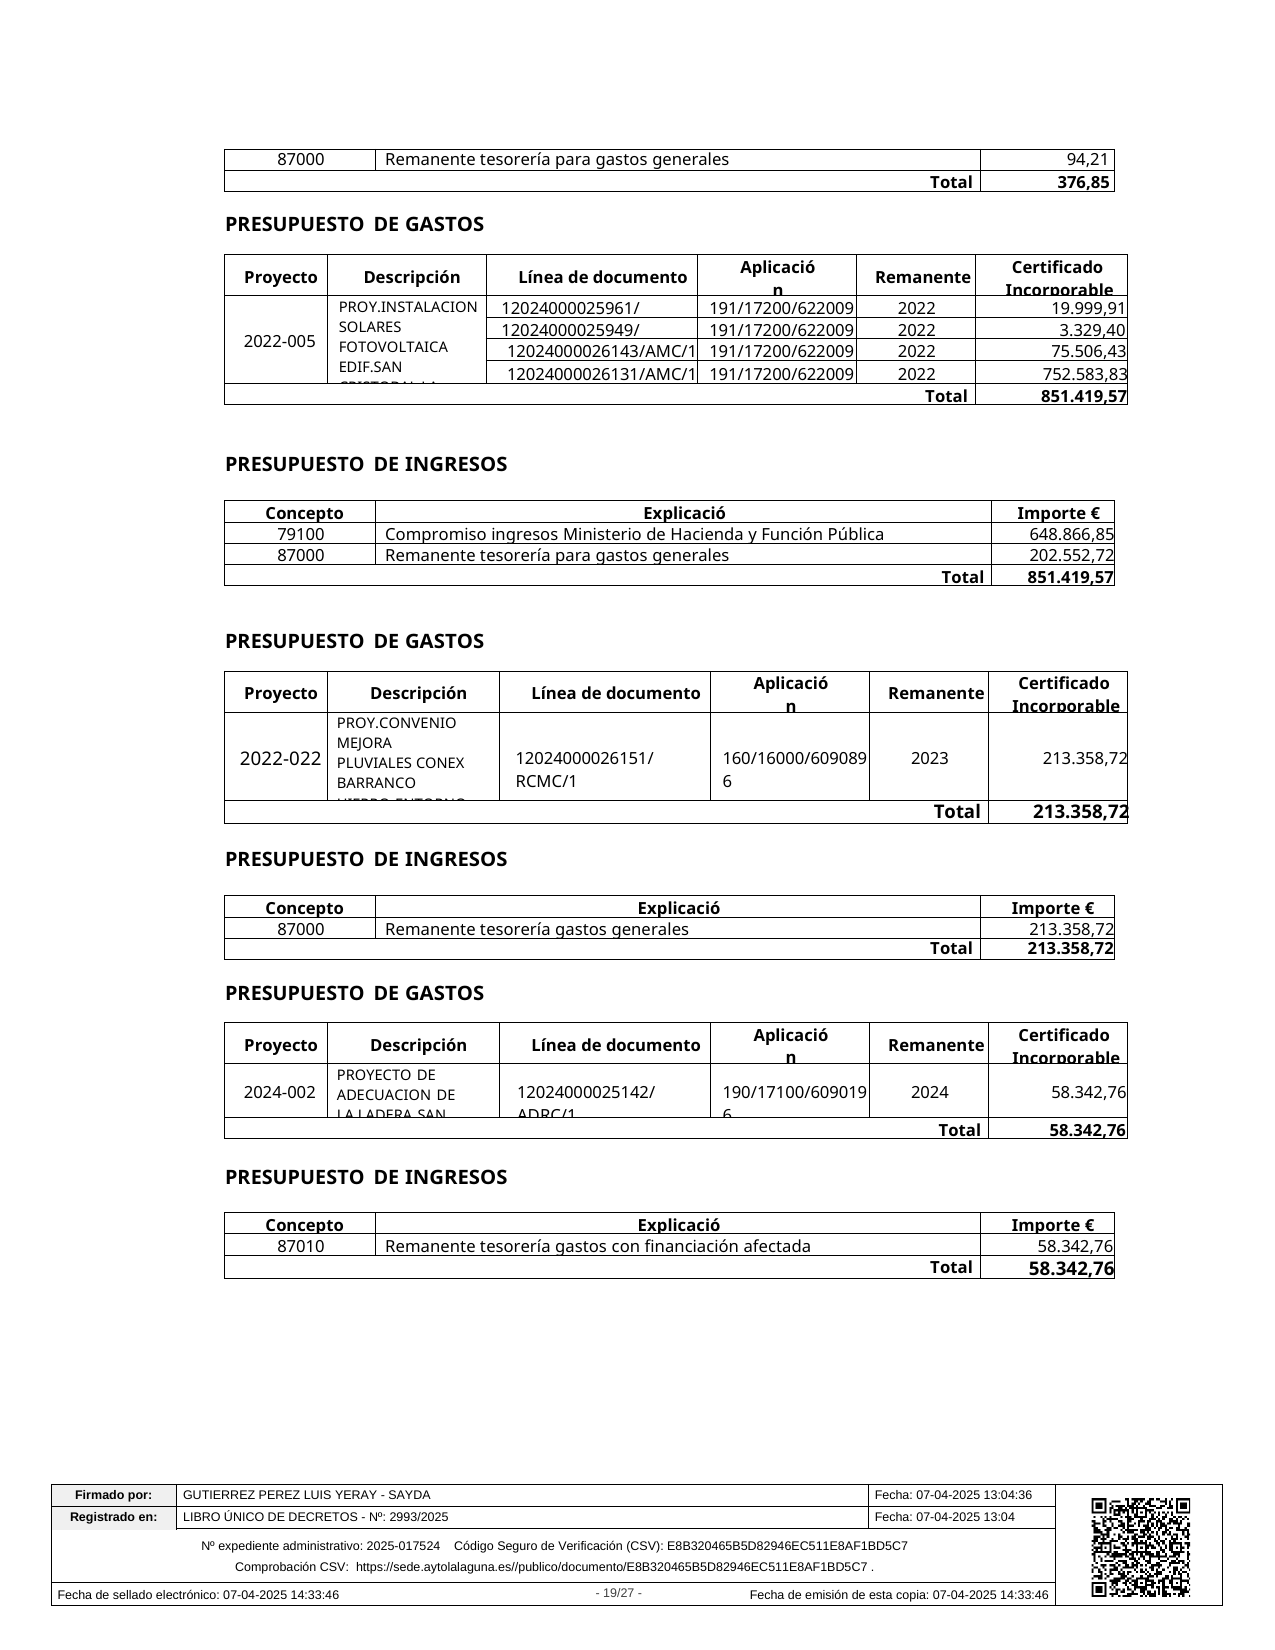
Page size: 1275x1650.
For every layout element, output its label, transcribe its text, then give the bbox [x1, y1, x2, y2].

table_header Línea de documento [500, 1023, 710, 1063]
table_cell PROY.CONVENIO MEJORA PLUVIALES CONEX BARRANCO HIERRO ENTORNO C/VOLCÁN [328, 713, 499, 800]
table_cell LIBRO ÚNICO DE DECRETOS - Nº: 2993/2025 [177, 1507, 868, 1528]
table_header Proyecto [225, 1023, 327, 1063]
table_cell Nº expediente administrativo: 2025-017524 Código Seguro de Verificación (CSV): E8B320465B5D82946EC511E8AF1BD5C7 Comprobación CSV: https://sede.aytolalaguna.es//publico/documento/E8B320465B5D82946EC511E8AF1BD5C7 . [52, 1529, 1055, 1582]
table_cell 12024000026151/RCMC/1 [500, 713, 710, 800]
table_cell 190/17100/6090196 [711, 1064, 869, 1117]
table_cell 202.552,72 [992, 544, 1114, 564]
table_cell Total [225, 384, 975, 404]
table_cell Total [225, 1256, 980, 1278]
table_header Remanente [857, 255, 975, 295]
table_header Aplicación Presupuestaria [711, 1023, 869, 1063]
table_cell 2022-005 [225, 296, 327, 383]
table_cell 213.358,72 [981, 939, 1114, 959]
table_cell 12024000026143/AMC/1 [487, 339, 697, 360]
table_header 87000 [225, 150, 375, 170]
table_cell 12024000025961/ADMC/1 [487, 296, 697, 317]
table_cell 213.358,72 [989, 801, 1127, 823]
table_header Importe € [981, 1213, 1114, 1233]
table_header Explicación [376, 896, 980, 917]
table_cell Remanente tesorería gastos generales [376, 918, 980, 938]
table_cell 160/16000/6090896 [711, 713, 869, 800]
table_header Concepto [225, 501, 375, 522]
table_cell 58.342,76 [981, 1256, 1114, 1278]
table_header Proyecto [225, 672, 327, 712]
table_header Concepto [225, 1213, 375, 1233]
table_header 94,21 [981, 150, 1114, 170]
table_cell 87000 [225, 544, 375, 564]
table_cell 2022 [857, 296, 975, 317]
table_cell 58.342,76 [981, 1234, 1114, 1254]
table_cell Registrado en: [52, 1507, 176, 1528]
table_header Certificado Incorporable [989, 1023, 1127, 1063]
table_cell 3.329,40 [976, 318, 1127, 338]
table_header Descripción [328, 255, 486, 295]
table_header Importe € [992, 501, 1114, 522]
table_cell 752.583,83 [976, 361, 1127, 383]
table_cell 12024000026131/AMC/1 [487, 361, 697, 383]
table_cell PROY.INSTALACION SOLARES FOTOVOLTAICA EDIF.SAN CRISTOBAL LA LAGUNA [328, 296, 486, 383]
table_cell 75.506,43 [976, 339, 1127, 360]
table_cell 191/17200/6220096 [698, 296, 856, 317]
table_header Fecha: 07-04-2025 13:04:36 [869, 1485, 1055, 1506]
table_header Proyecto [225, 255, 327, 295]
table_header Certificado Incorporable [989, 672, 1127, 712]
table_header Aplicación Presupuestaria [698, 255, 856, 295]
table_cell 2022 [857, 339, 975, 360]
text PRESUPUESTO DE GASTOS [225, 214, 1235, 236]
table_cell PROYECTO DE ADECUACION DE LA LADERA SAN ROQUE [328, 1064, 499, 1117]
table_cell 191/17200/6220095 [698, 318, 856, 338]
text PRESUPUESTO DE INGRESOS [225, 1163, 1235, 1190]
table_cell 2024-002 [225, 1064, 327, 1117]
table_cell 851.419,57 [992, 565, 1114, 585]
table_header Importe € [981, 896, 1114, 917]
table_header Descripción [328, 672, 499, 712]
table_cell 87000 [225, 918, 375, 938]
table_cell Remanente tesorería para gastos generales [376, 544, 991, 564]
table_cell 2023 [870, 713, 988, 800]
table_cell 213.358,72 [989, 713, 1127, 800]
table_header Línea de documento [500, 672, 710, 712]
text PRESUPUESTO DE INGRESOS [225, 453, 1235, 476]
table_cell Compromiso ingresos Ministerio de Hacienda y Función Pública (12024000026582) [376, 523, 991, 543]
table_header Remanente [870, 672, 988, 712]
text PRESUPUESTO DE GASTOS [225, 630, 1235, 653]
table_header GUTIERREZ PEREZ LUIS YERAY - SAYDA [177, 1485, 868, 1506]
table_cell 648.866,85 [992, 523, 1114, 543]
text PRESUPUESTO DE GASTOS [225, 982, 1235, 1005]
table_header Remanente tesorería para gastos generales [376, 150, 980, 170]
table_cell 213.358,72 [981, 918, 1114, 938]
table_cell Total [225, 171, 980, 191]
table_cell 2022 [857, 318, 975, 338]
table_cell Total [225, 565, 991, 585]
table_cell 58.342,76 [989, 1118, 1127, 1138]
table_cell 2024 [870, 1064, 988, 1117]
table_cell 851.419,57 [976, 384, 1127, 404]
table_cell 12024000025142/ADRC/1 [500, 1064, 710, 1117]
table_header Firmado por: [52, 1485, 176, 1506]
table_header Explicación [376, 1213, 980, 1233]
table_cell 191/17200/6220096 [698, 361, 856, 383]
table_header Explicación [376, 501, 991, 522]
table_header Línea de documento [487, 255, 697, 295]
table_cell 2022 [857, 361, 975, 383]
table_cell 58.342,76 [989, 1064, 1127, 1117]
table_cell 2022-022 [225, 713, 327, 800]
table_cell Total [225, 1118, 988, 1138]
table_cell Total [225, 801, 988, 823]
table_cell Total [225, 939, 980, 959]
table_cell Fecha: 07-04-2025 13:04 [869, 1507, 1055, 1528]
table_header Certificado Incorporable [976, 255, 1127, 295]
table_cell 376,85 [981, 171, 1114, 191]
table_header Aplicación Presupuestaria [711, 672, 869, 712]
table_cell Fecha de sellado electrónico: 07-04-2025 14:33:46 - 19/27 - Fecha de emisión de esta copia: 07-04-2025 14:33:46 [52, 1583, 1055, 1605]
table_cell 87010 [225, 1234, 375, 1254]
table_header Remanente [870, 1023, 988, 1063]
table_header Descripción [328, 1023, 499, 1063]
table_header Concepto [225, 896, 375, 917]
table_cell 19.999,91 [976, 296, 1127, 317]
table_header [1056, 1485, 1222, 1605]
table_cell 12024000025949/ADMC/1 [487, 318, 697, 338]
table_cell Remanente tesorería gastos con financiación afectada [376, 1234, 980, 1254]
table_cell 191/17200/6220095 [698, 339, 856, 360]
table_cell 79100 [225, 523, 375, 543]
text PRESUPUESTO DE INGRESOS [225, 848, 1235, 871]
